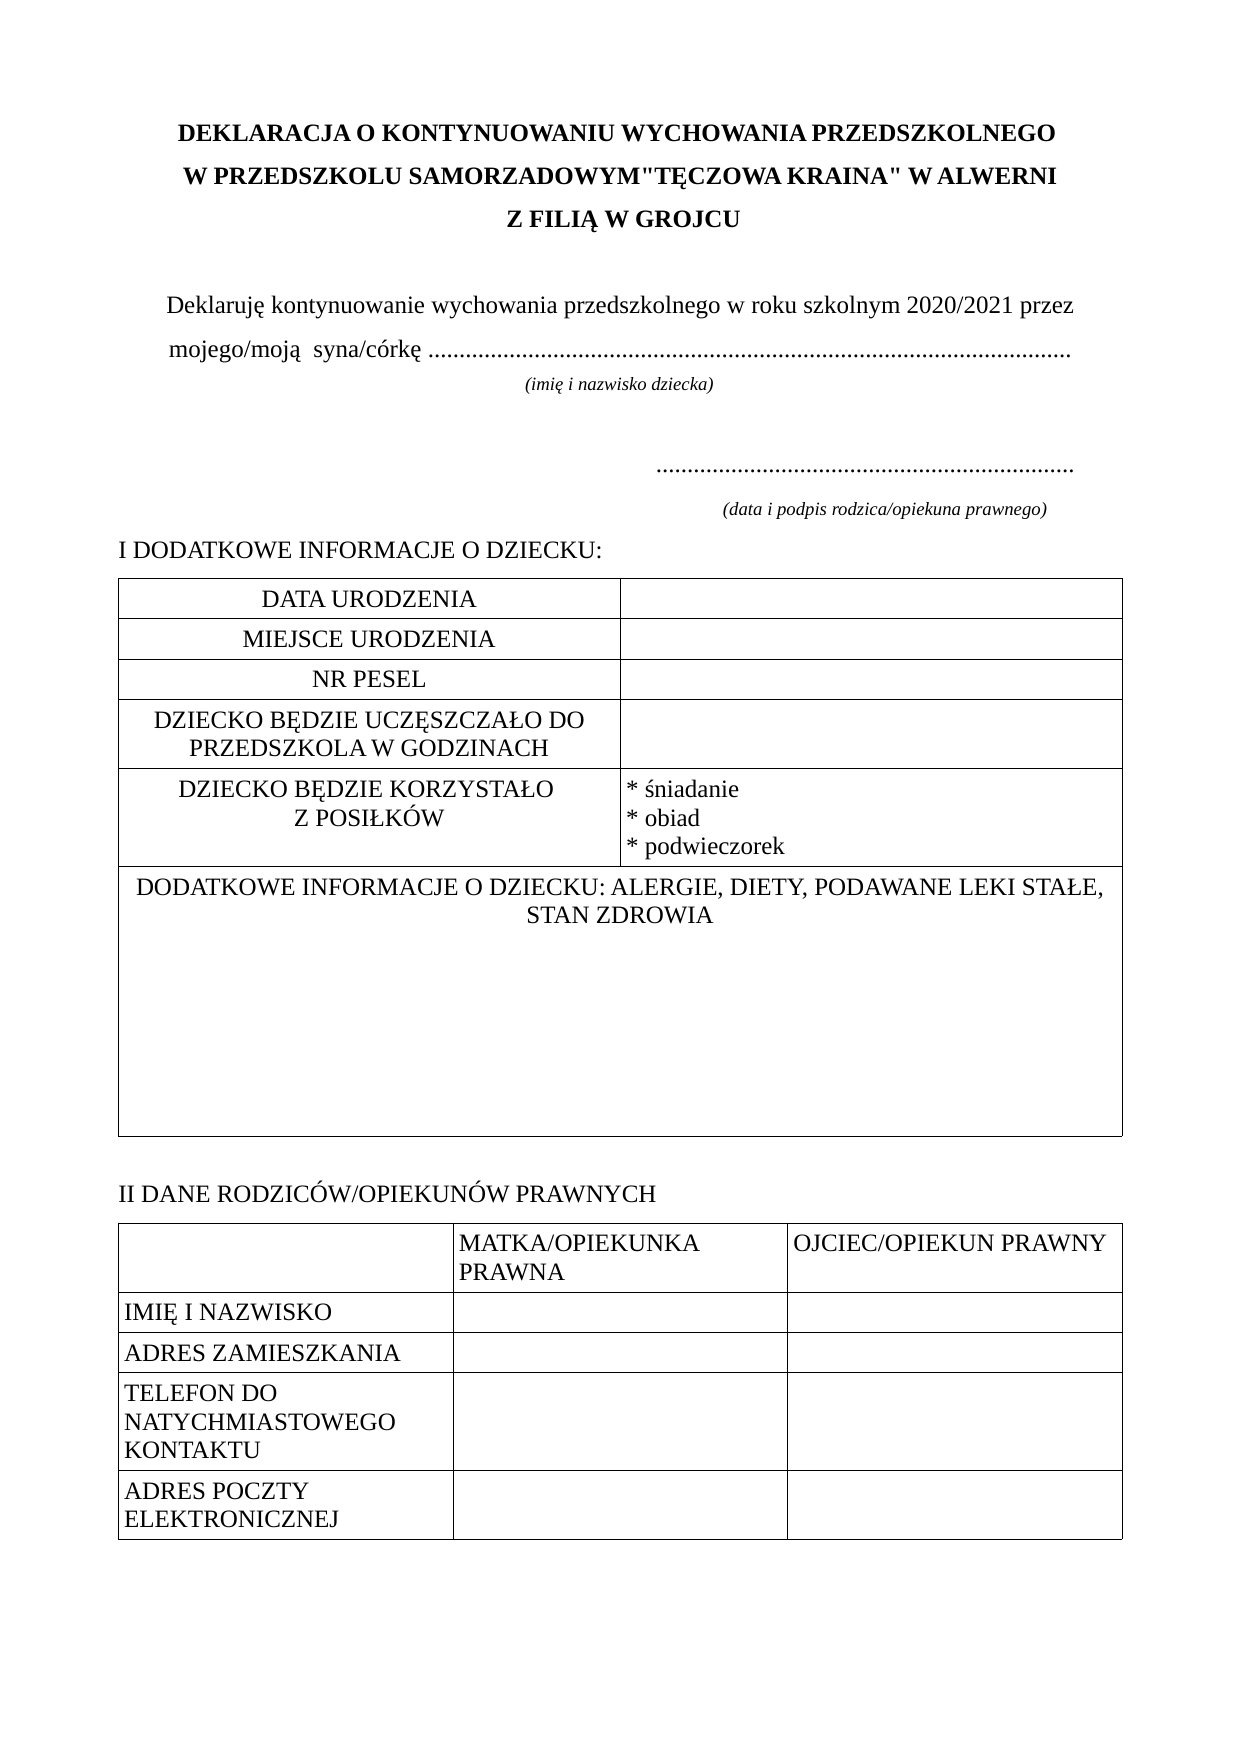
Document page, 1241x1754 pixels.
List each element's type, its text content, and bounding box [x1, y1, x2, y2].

table_cell DZIECKO BĘDZIE KORZYSTAŁO Z POSIŁKÓW [119, 769, 620, 866]
table_cell MIEJSCE URODZENIA [119, 619, 620, 659]
table_cell [788, 1373, 1122, 1470]
table_cell DZIECKO BĘDZIE UCZĘSZCZAŁO DO PRZEDSZKOLA W GODZINACH [119, 700, 620, 768]
table_cell [454, 1333, 787, 1372]
table_cell [621, 700, 1122, 768]
table_header OJCIEC/OPIEKUN PRAWNY [788, 1224, 1122, 1292]
table_cell [621, 619, 1122, 659]
table_cell [788, 1471, 1122, 1539]
table_header MATKA/OPIEKUNKA PRAWNA [454, 1224, 787, 1292]
table_header [621, 579, 1122, 618]
table_cell ADRES POCZTY ELEKTRONICZNEJ [119, 1471, 453, 1539]
table_cell IMIĘ I NAZWISKO [119, 1293, 453, 1332]
text II DANE RODZICÓW/OPIEKUNÓW PRAWNYCH [118, 1179, 1122, 1208]
table_header DATA URODZENIA [119, 579, 620, 618]
table_cell [788, 1293, 1122, 1332]
table_cell [621, 660, 1122, 699]
table_cell [454, 1373, 787, 1470]
text ................................................................... (data i podpis rodzica/opiekuna prawnego) [118, 449, 1122, 521]
table_cell [454, 1471, 787, 1539]
table_header [119, 1224, 453, 1292]
table_cell NR PESEL [119, 660, 620, 699]
table_cell ADRES ZAMIESZKANIA [119, 1333, 453, 1372]
table_cell * śniadanie * obiad * podwieczorek [621, 769, 1122, 866]
text Deklaruję kontynuowanie wychowania przedszkolnego w roku szkolnym 2020/2021 przez mojego/moją syna/córkę ....................................................................................................... (imię i nazwisko dziecka) [118, 291, 1122, 395]
table_cell TELEFON DO NATYCHMIASTOWEGO KONTAKTU [119, 1373, 453, 1470]
table_cell DODATKOWE INFORMACJE O DZIECKU: ALERGIE, DIETY, PODAWANE LEKI STAŁE, STAN ZDROWIA [119, 867, 1122, 1136]
text DEKLARACJA O KONTYNUOWANIU WYCHOWANIA PRZEDSZKOLNEGO W PRZEDSZKOLU SAMORZADOWYM"TĘCZOWA KRAINA" W ALWERNI Z FILIĄ W GROJCU [118, 118, 1122, 233]
table_cell [454, 1293, 787, 1332]
table_cell [788, 1333, 1122, 1372]
text I DODATKOWE INFORMACJE O DZIECKU: [118, 535, 1122, 564]
